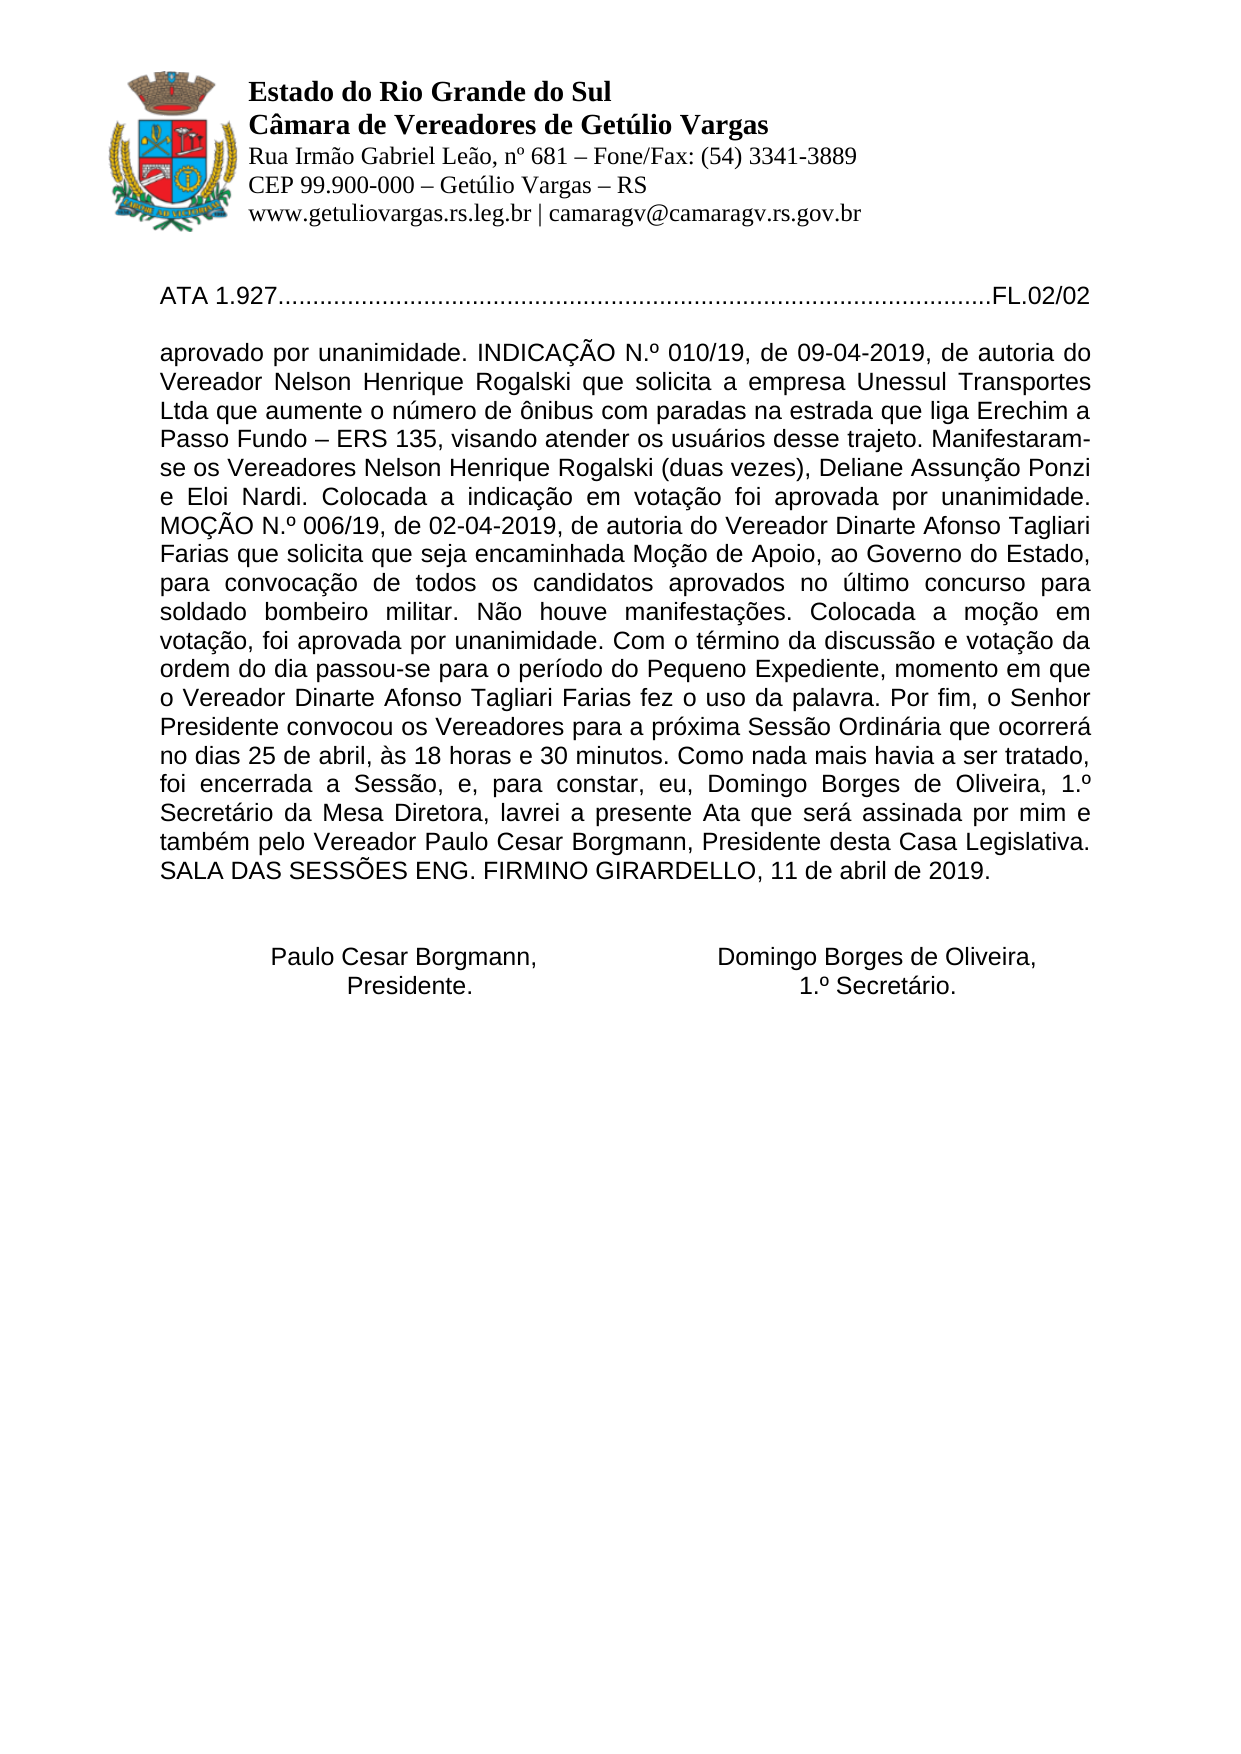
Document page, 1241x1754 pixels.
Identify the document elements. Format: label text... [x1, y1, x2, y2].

text Presidente. 1.º Secretário. [159, 971, 1092, 999]
text ATA 1.927.......................................................................................................FL.02/02 [159, 281, 1092, 309]
text aprovado por unanimidade. INDICAÇÃO N.º 010/19, de 09-04-2019, de autoria do Vereador Nelson Henrique Rogalski que solicita a empresa Unessul Transportes Ltda que aumente o número de ônibus com paradas na estrada que liga Erechim a Passo Fundo – ERS 135, visando atender os usuários desse trajeto. Manifestaram-se os Vereadores Nelson Henrique Rogalski (duas vezes), Deliane Assunção Ponzi e Eloi Nardi. Colocada a indicação em votação foi aprovada por unanimidade. MOÇÃO N.º 006/19, de 02-04-2019, de autoria do Vereador Dinarte Afonso Tagliari Farias que solicita que seja encaminhada Moção de Apoio, ao Governo do Estado, para convocação de todos os candidatos aprovados no último concurso para soldado bombeiro militar. Não houve manifestações. Colocada a moção em votação, foi aprovada por unanimidade. Com o término da discussão e votação da ordem do dia passou-se para o período do Pequeno Expediente, momento em que o Vereador Dinarte Afonso Tagliari Farias fez o uso da palavra. Por fim, o Senhor Presidente convocou os Vereadores para a próxima Sessão Ordinária que ocorrerá no dias 25 de abril, às 18 horas e 30 minutos. Como nada mais havia a ser tratado, foi encerrada a Sessão, e, para constar, eu, Domingo Borges de Oliveira, 1.º Secretário da Mesa Diretora, lavrei a presente Ata que será assinada por mim e também pelo Vereador Paulo Cesar Borgmann, Presidente desta Casa Legislativa. SALA DAS SESSÕES ENG. FIRMINO GIRARDELLO, 11 de abril de 2019. [159, 338, 1092, 884]
text Paulo Cesar Borgmann, Domingo Borges de Oliveira, [159, 942, 1092, 971]
